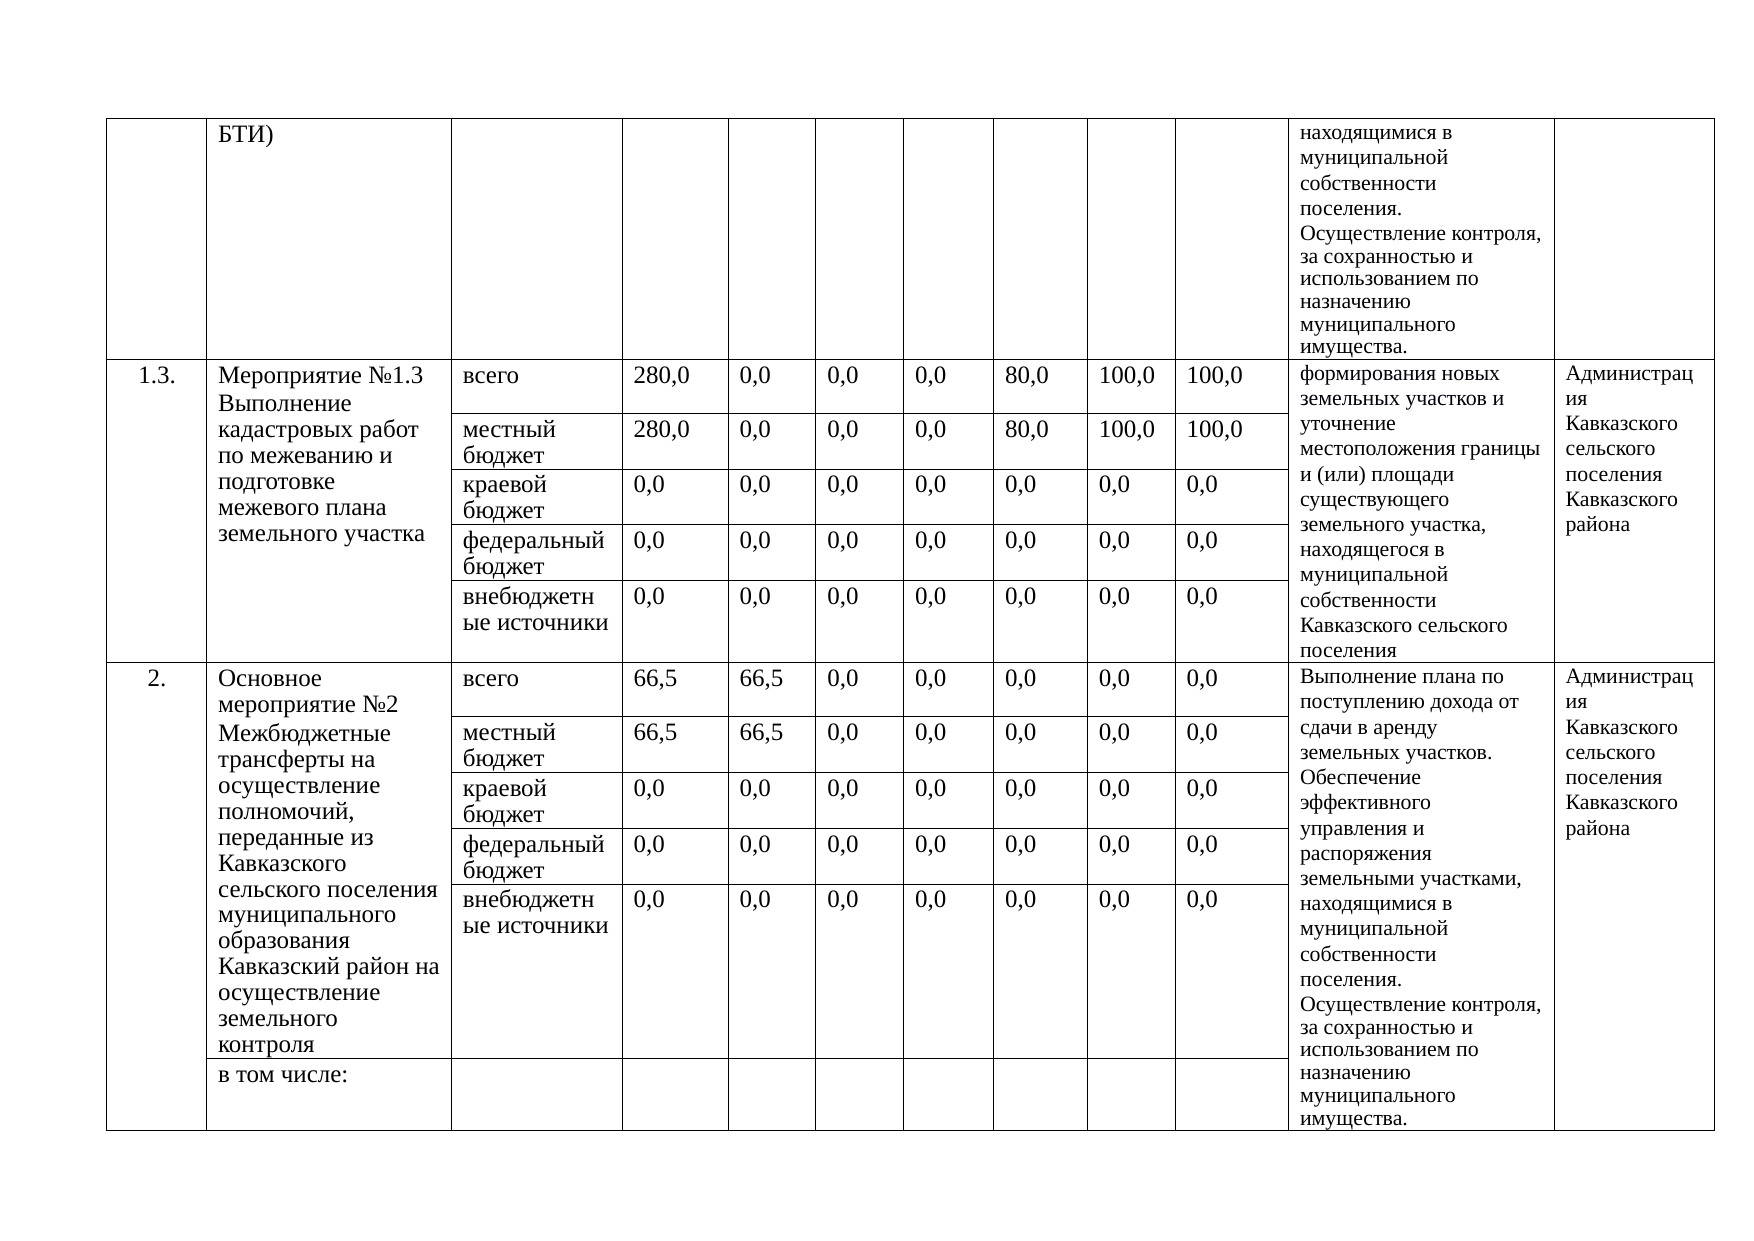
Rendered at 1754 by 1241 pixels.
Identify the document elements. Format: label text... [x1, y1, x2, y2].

table_cell 0,0 [1088, 663, 1175, 716]
table_cell 100,0 [1088, 360, 1175, 413]
table_cell в том числе: [207, 1059, 451, 1130]
table_cell федеральный бюджет [452, 829, 622, 883]
table_cell [1715, 359, 1720, 413]
table_cell 0,0 [623, 470, 728, 524]
table_cell [994, 1059, 1087, 1130]
table_cell 0,0 [994, 829, 1087, 883]
table_cell 0,0 [1176, 525, 1288, 580]
table_cell 0,0 [816, 885, 903, 1058]
table_cell 0,0 [904, 773, 993, 828]
table_cell Выполнение плана по поступлению дохода от сдачи в аренду земельных участков. Обеспечение эффективного управления и распоряжения земельными участками, находящимися в муниципальной собственности поселения. Осуществление контроля, за сохранностью и использованием по назначению муниципального имущества. [1289, 663, 1554, 1130]
table_cell 0,0 [904, 717, 993, 772]
table_cell 0,0 [816, 663, 903, 716]
table_cell внебюджетные источники [452, 885, 622, 1058]
table_cell 0,0 [729, 414, 815, 468]
table_cell 0,0 [729, 360, 815, 413]
table_cell [1715, 413, 1720, 468]
table_cell 0,0 [1088, 717, 1175, 772]
table_cell Администрация Кавказского сельского поселения Кавказского района [1555, 663, 1714, 1130]
table_cell 0,0 [816, 360, 903, 413]
table_cell [1715, 662, 1720, 716]
table_cell 100,0 [1088, 414, 1175, 468]
table_cell 0,0 [816, 581, 903, 662]
table_cell 0,0 [1088, 773, 1175, 828]
table_cell 66,5 [623, 663, 728, 716]
table_cell 0,0 [729, 581, 815, 662]
table_cell 0,0 [729, 829, 815, 883]
table_cell 0,0 [1176, 773, 1288, 828]
table_cell [1715, 716, 1720, 772]
table_cell 280,0 [623, 414, 728, 468]
table_cell 0,0 [1088, 581, 1175, 662]
table_cell Мероприятие №1.3 Выполнение кадастровых работ по межеванию и подготовке межевого плана земельного участка [207, 360, 451, 662]
table_cell 0,0 [904, 360, 993, 413]
table_cell 0,0 [1176, 581, 1288, 662]
table_cell 66,5 [729, 717, 815, 772]
table_cell 0,0 [994, 525, 1087, 580]
table_cell [1715, 524, 1720, 580]
table_cell [452, 119, 622, 359]
table_cell [1088, 1059, 1175, 1130]
table_cell всего [452, 360, 622, 413]
table_cell 0,0 [1176, 829, 1288, 883]
table_cell 0,0 [1176, 470, 1288, 524]
table_cell 0,0 [904, 581, 993, 662]
table_cell [904, 119, 993, 359]
table_cell [904, 1059, 993, 1130]
table_cell местный бюджет [452, 717, 622, 772]
table_cell 0,0 [623, 885, 728, 1058]
table_cell 0,0 [904, 663, 993, 716]
table_cell 0,0 [623, 581, 728, 662]
table_cell 0,0 [816, 414, 903, 468]
table_cell внебюджетные источники [452, 581, 622, 662]
table_cell [107, 119, 206, 359]
table_cell [1715, 884, 1720, 1058]
table_cell [816, 1059, 903, 1130]
table_cell [1176, 1059, 1288, 1130]
table_cell 0,0 [904, 885, 993, 1058]
table_cell [1088, 119, 1175, 359]
table_cell Основное мероприятие №2 Межбюджетные трансферты на осуществление полномочий, переданные из Кавказского сельского поселения муниципального образования Кавказский район на осуществление земельного контроля [207, 663, 451, 1058]
table_cell 0,0 [904, 829, 993, 883]
table_cell [729, 1059, 815, 1130]
table_cell находящимися в муниципальной собственности поселения. Осуществление контроля, за сохранностью и использованием по назначению муниципального имущества. [1289, 119, 1554, 359]
table_cell 0,0 [623, 525, 728, 580]
table_cell 0,0 [816, 717, 903, 772]
table_cell 0,0 [729, 773, 815, 828]
table_cell федеральный бюджет [452, 525, 622, 580]
table_cell 0,0 [904, 525, 993, 580]
table_cell формирования новых земельных участков и уточнение местоположения границы и (или) площади существующего земельного участка, находящегося в муниципальной собственности Кавказского сельского поселения [1289, 360, 1554, 662]
table_cell [816, 119, 903, 359]
table_cell 0,0 [729, 885, 815, 1058]
table_cell 1.3. [107, 360, 206, 662]
table_cell 0,0 [816, 829, 903, 883]
table_cell 0,0 [816, 525, 903, 580]
table_cell 0,0 [816, 773, 903, 828]
table_cell 0,0 [729, 525, 815, 580]
table_cell 0,0 [994, 717, 1087, 772]
table_cell 0,0 [994, 773, 1087, 828]
table_cell 280,0 [623, 360, 728, 413]
table_cell краевой бюджет [452, 470, 622, 524]
table_cell 80,0 [994, 414, 1087, 468]
table_cell [1715, 580, 1720, 662]
table_cell 66,5 [623, 717, 728, 772]
table_cell [623, 119, 728, 359]
table_cell 100,0 [1176, 360, 1288, 413]
table_cell [1715, 1058, 1720, 1130]
table_cell 0,0 [623, 773, 728, 828]
table_cell [994, 119, 1087, 359]
table_cell 66,5 [729, 663, 815, 716]
table_cell 0,0 [904, 470, 993, 524]
table_cell 0,0 [1088, 525, 1175, 580]
table_cell [1555, 119, 1714, 359]
table_cell 0,0 [1176, 717, 1288, 772]
table_cell 0,0 [994, 885, 1087, 1058]
table_cell 80,0 [994, 360, 1087, 413]
table_cell 0,0 [623, 829, 728, 883]
table_cell [623, 1059, 728, 1130]
table_cell 100,0 [1176, 414, 1288, 468]
table_cell 0,0 [729, 470, 815, 524]
table_cell местный бюджет [452, 414, 622, 468]
table_cell [1715, 772, 1720, 828]
table_cell 0,0 [1176, 663, 1288, 716]
table_cell [1715, 469, 1720, 524]
table_cell 0,0 [904, 414, 993, 468]
table_cell 0,0 [994, 663, 1087, 716]
table_cell 2. [107, 663, 206, 1130]
table_cell краевой бюджет [452, 773, 622, 828]
table_cell [1176, 119, 1288, 359]
table_cell [1715, 118, 1720, 359]
table_cell 0,0 [994, 470, 1087, 524]
table_cell [452, 1059, 622, 1130]
table_cell БТИ) [207, 119, 451, 359]
table_cell 0,0 [816, 470, 903, 524]
table_cell 0,0 [1088, 885, 1175, 1058]
table_cell всего [452, 663, 622, 716]
table_cell 0,0 [1088, 829, 1175, 883]
table_cell [1715, 828, 1720, 883]
table_cell Администрация Кавказского сельского поселения Кавказского района [1555, 360, 1714, 662]
table_cell 0,0 [1176, 885, 1288, 1058]
table_cell [729, 119, 815, 359]
table_cell 0,0 [1088, 470, 1175, 524]
table_cell 0,0 [994, 581, 1087, 662]
